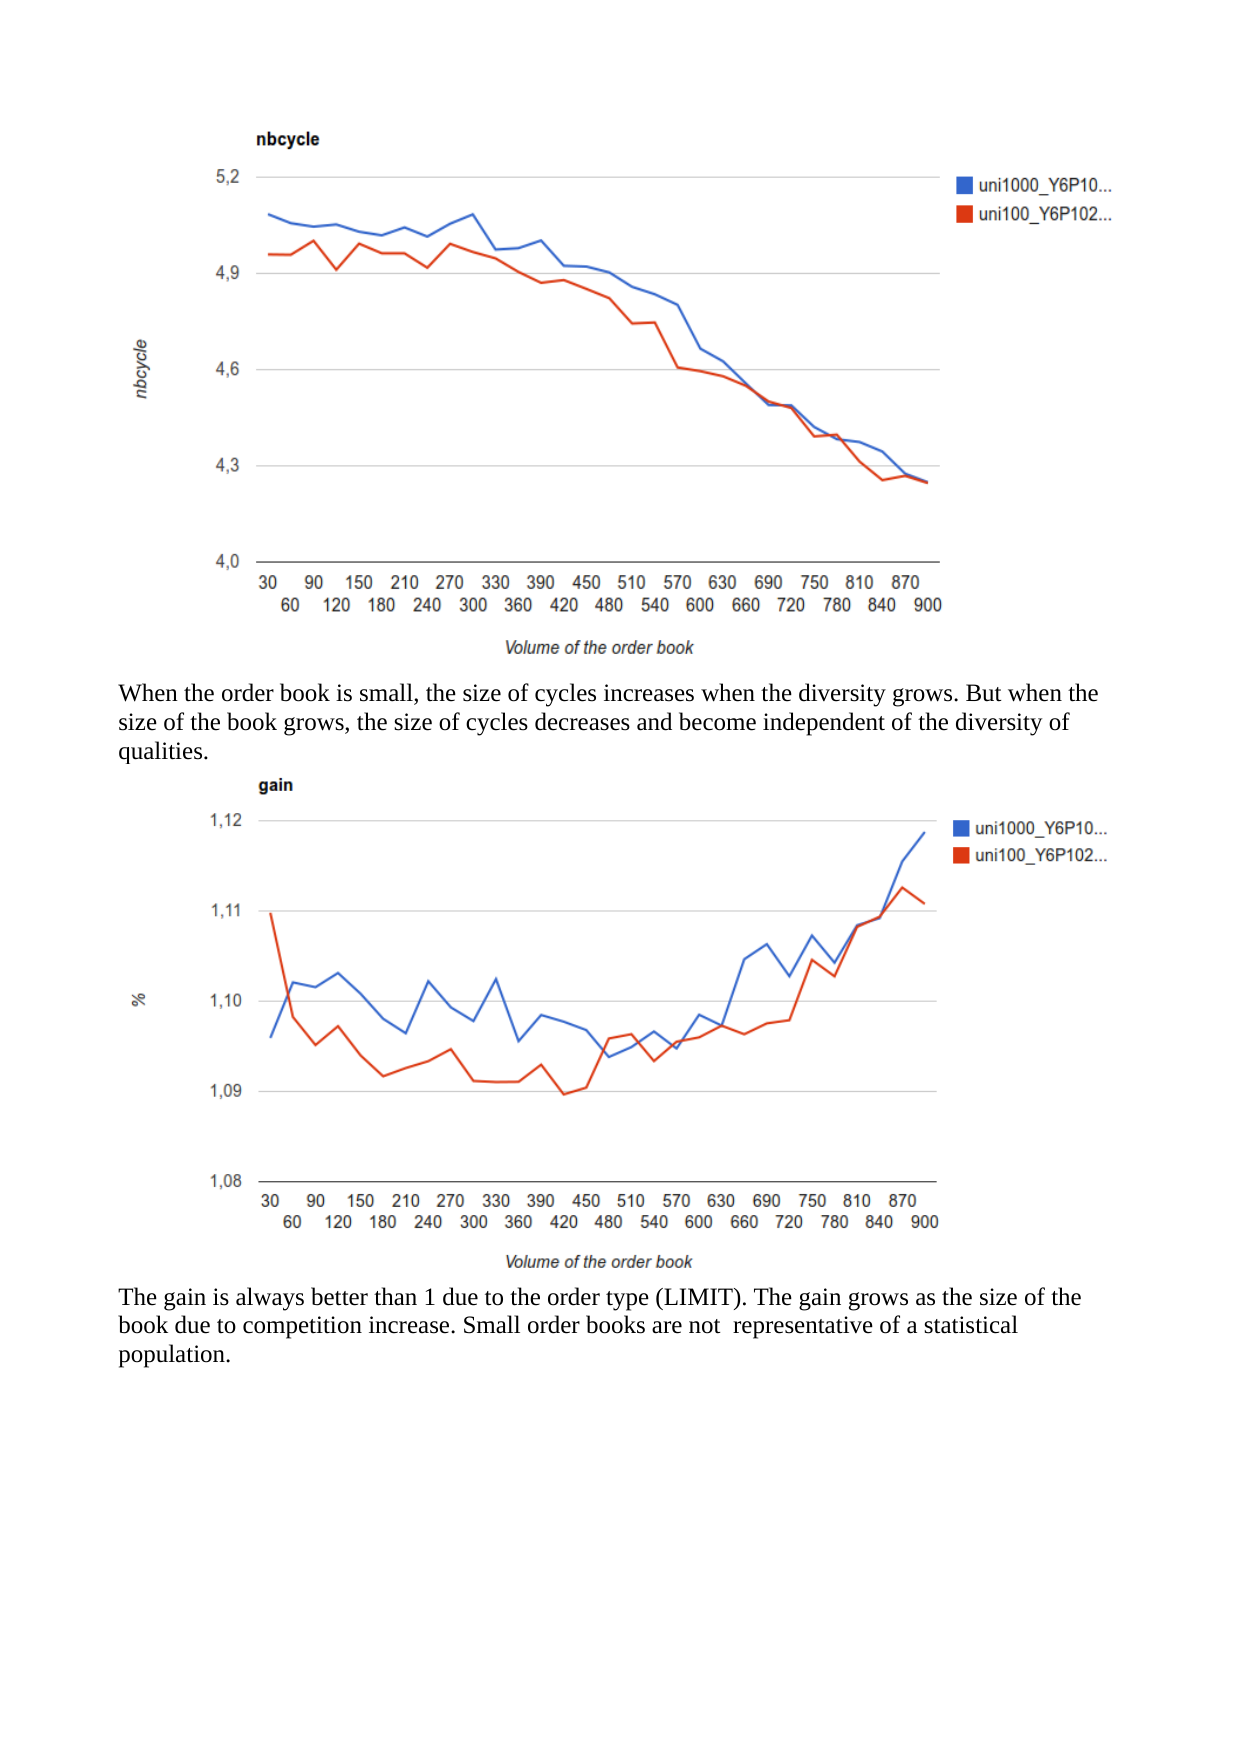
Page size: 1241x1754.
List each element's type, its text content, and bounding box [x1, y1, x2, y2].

text The gain is always better than 1 due to the order type (LIMIT). The gain grows as the size of the book due to competition increase. Small order books are not representative of a statistical population. [118, 1282, 1122, 1368]
text When the order book is small, the size of cycles increases when the diversity grows. But when the size of the book grows, the size of cycles decreases and become independent of the diversity of qualities. [118, 679, 1122, 764]
picture [118, 764, 1123, 1282]
picture [118, 118, 1123, 679]
